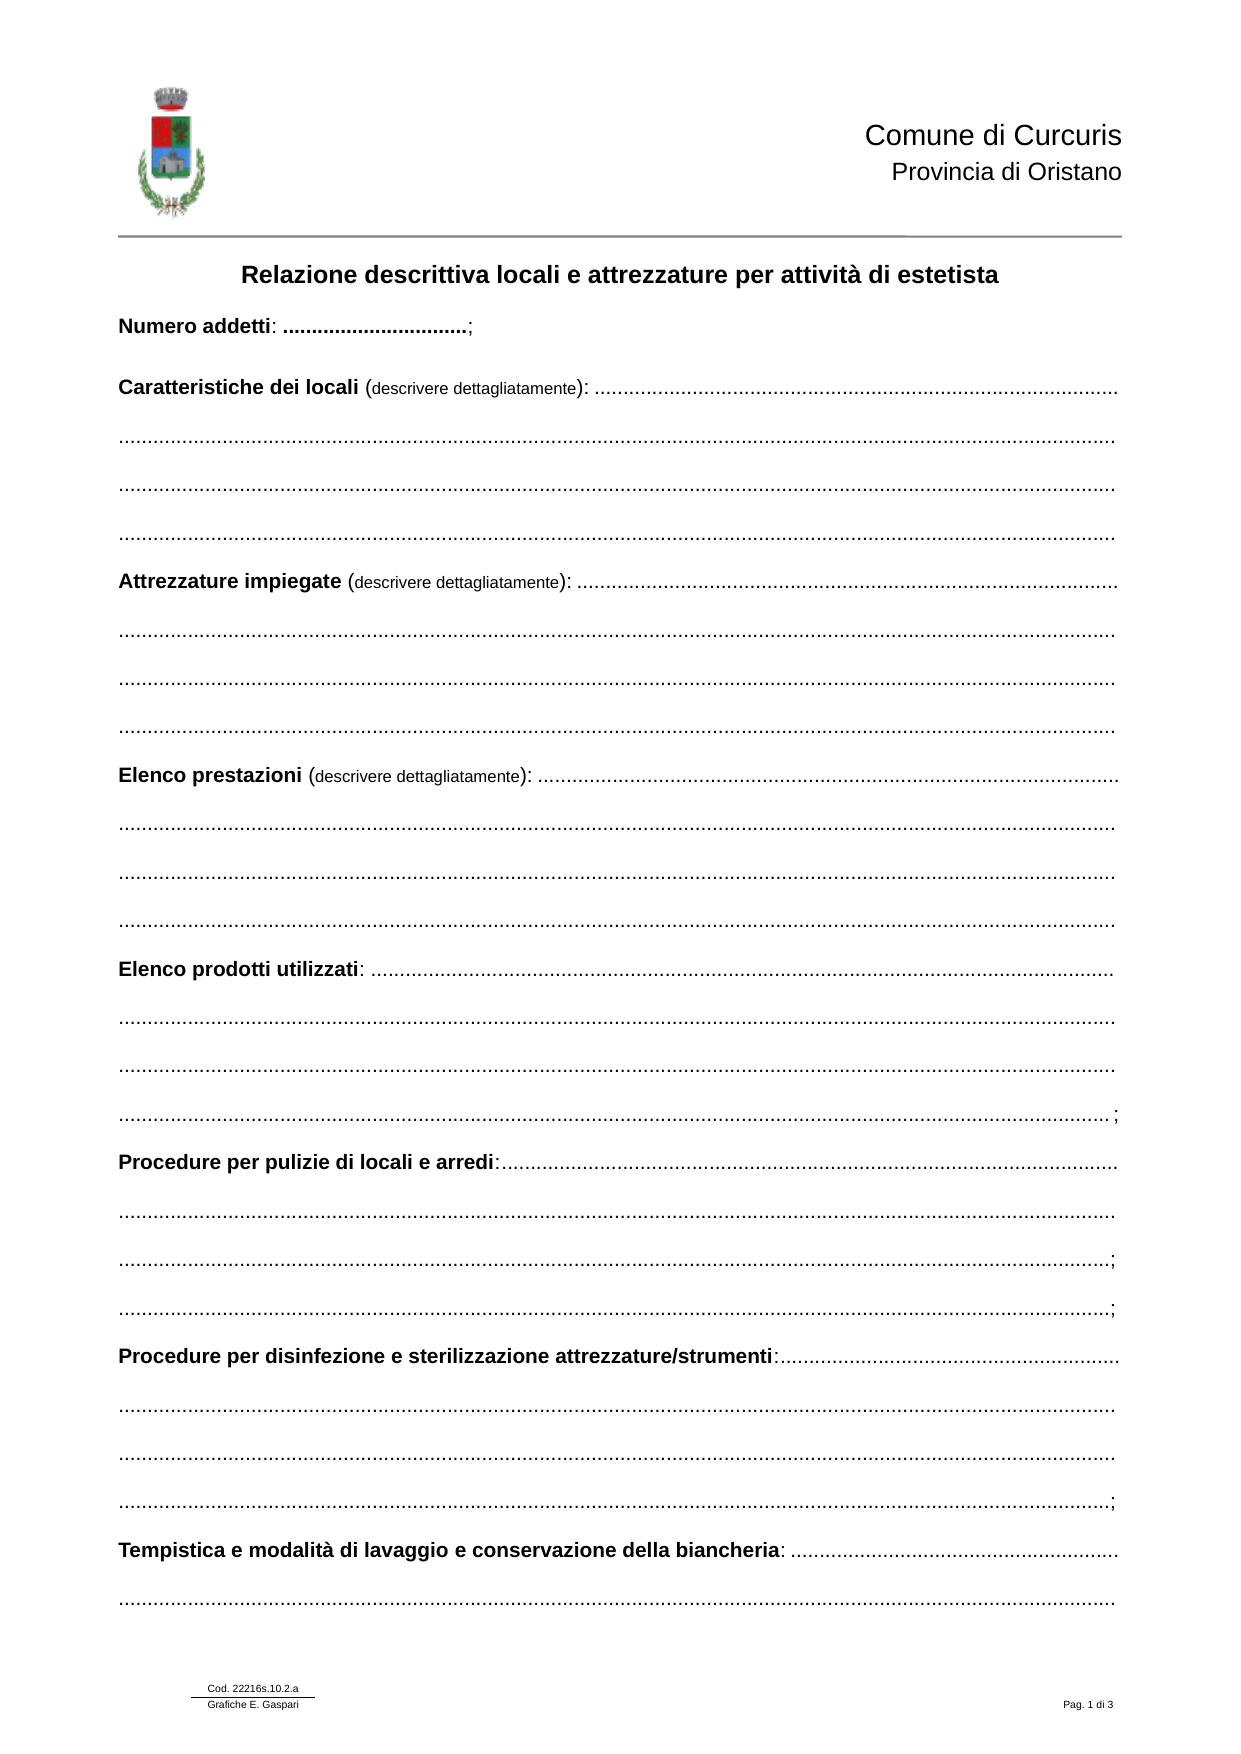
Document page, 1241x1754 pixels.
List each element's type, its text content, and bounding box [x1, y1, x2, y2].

text ............................................................................................................................................................................. [118, 811, 1122, 835]
text ............................................................................................................................................................................; [118, 1489, 1122, 1513]
text ............................................................................................................................................................................. [118, 617, 1122, 641]
text ............................................................................................................................................................................. [118, 1441, 1122, 1465]
text ............................................................................................................................................................................. [118, 1053, 1122, 1077]
text Nell'elenco degli allegati [242, 213, 602, 235]
text ............................................................................................................................................................................; [118, 1296, 1122, 1319]
text ............................................................................................................................................................................; [118, 1247, 1122, 1271]
text ............................................................................................................................................................................. [118, 908, 1122, 932]
text Comune di Curcuris [224, 118, 1122, 152]
text ............................................................................................................................................................................. [118, 472, 1122, 496]
text Procedure per pulizie di locali e arredi: ........................................................................................................... [118, 1150, 1122, 1174]
text Caratteristiche dei locali (descrivere dettagliatamente): ........................................................................................... [118, 375, 1122, 399]
text Attrezzature impiegate (descrivere dettagliatamente): .............................................................................................. [118, 569, 1122, 593]
picture [122, 87, 224, 219]
text ............................................................................................................................................................................. [118, 424, 1122, 448]
subtitle Relazione descrittiva locali e attrezzature per attività di estetista [118, 261, 1122, 289]
text ............................................................................................................................................................................. [118, 666, 1122, 690]
text Procedure per disinfezione e sterilizzazione attrezzature/strumenti: ........................................................... [118, 1344, 1122, 1368]
text ............................................................................................................................................................................. [118, 1586, 1122, 1610]
text Numero addetti: ................................; [118, 314, 1122, 338]
text ............................................................................................................................................................................. [118, 521, 1122, 544]
text ............................................................................................................................................................................. [118, 1005, 1122, 1029]
text ............................................................................................................................................................................ ; [118, 1102, 1122, 1126]
text Elenco prodotti utilizzati: ................................................................................................................................. [118, 956, 1122, 980]
text ............................................................................................................................................................................. [118, 1392, 1122, 1416]
text ............................................................................................................................................................................. [118, 859, 1122, 883]
text ............................................................................................................................................................................. [118, 1199, 1122, 1223]
text Tempistica e modalità di lavaggio e conservazione della biancheria: ......................................................... [118, 1538, 1122, 1562]
text Elenco prestazioni (descrivere dettagliatamente): ..................................................................................................... [118, 763, 1122, 787]
text Provincia di Oristano [224, 157, 1122, 185]
text ............................................................................................................................................................................. [118, 714, 1122, 738]
